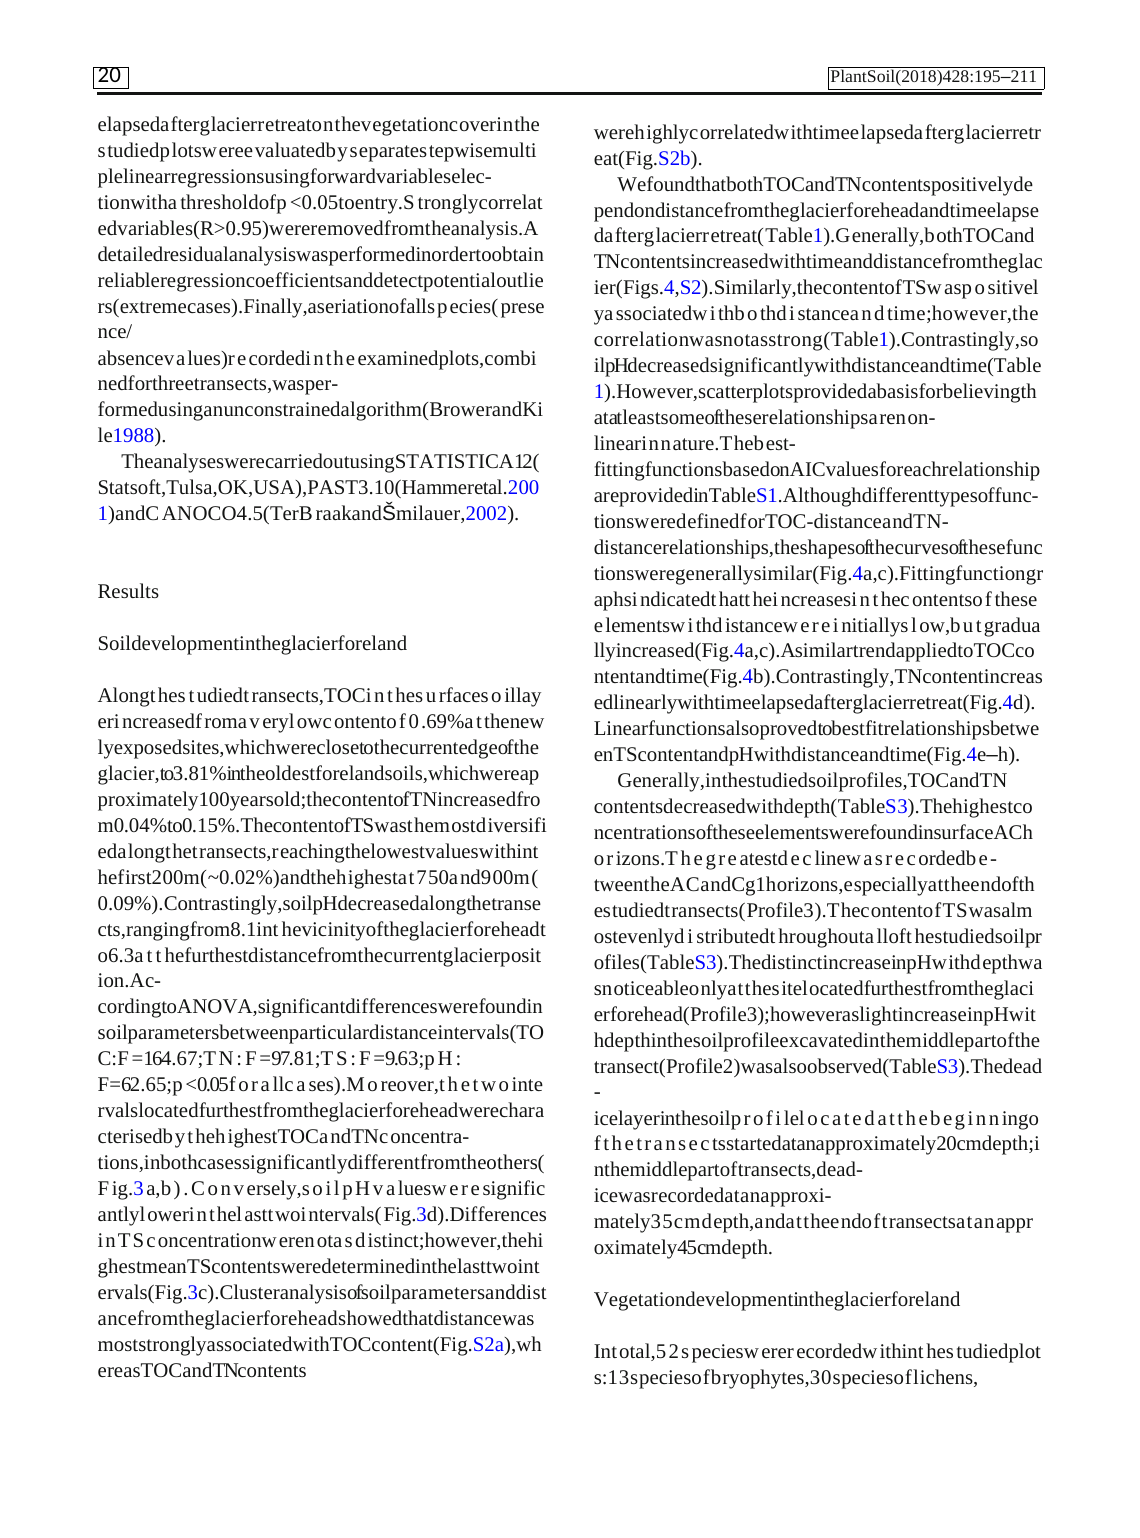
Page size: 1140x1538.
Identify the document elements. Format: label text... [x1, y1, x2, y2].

text Intotal,52specieswererecordedwithinthestudiedplots:13speciesofbryophytes,30speciesoflichens, [593, 1339, 1043, 1389]
text contentsdecreasedwithdepth(TableS3).ThehighestconcentrationsoftheseelementswerefoundinsurfaceAChorizons.Thegreatestdeclinewasrecordedbe-tweentheACandCg1horizons,especiallyattheendofthestudiedtransects(Profile3).ThecontentofTSwasalmostevenlydistributedthroughoutallofthestudiedsoilprofiles(TableS3).ThedistinctincreaseinpHwithdepthwasnoticeableonlyatthesitelocatedfurthestfromtheglacierforehead(Profile3);howeveraslightincreaseinpHwithdepthinthesoilprofileexcavatedinthemiddlepartofthetransect(Profile2)wasalsoobserved(TableS3).Thedead-icelayerinthesoilprofilelocatedatthebeginningofthetransectsstartedatanapproximately20cmdepth;inthemiddlepartoftransects,dead-icewasrecordedatanapproxi-mately35cmdepth,andattheendoftransectsatanapproximately45cmdepth. [593, 794, 1043, 1259]
text TheanalyseswerecarriedoutusingSTATISTICA12(Statsoft,Tulsa,OK,USA),PAST3.10(Hammeretal.2001)andCANOCO4.5(TerBraakandŠmilauer,2002). [97, 449, 547, 525]
text Soildevelopmentintheglacierforeland [97, 631, 424, 655]
text Alongthestudiedtransects,TOCinthesurfacesoillayerincreasedfromaverylowcontentof0.69%atthenewlyexposedsites,whichwereclosetothecurrentedgeoftheglacier,to3.81%intheoldestforelandsoils,whichwereapproximately100yearsold;thecontentofTNincreasedfrom0.04%to0.15%.ThecontentofTSwasthemostdiversifiedalongthetransects,reachingthelowestvalueswithinthefirst200m(~0.02%)andthehighestat750and900m(0.09%).Contrastingly,soilpHdecreasedalongthetransects,rangingfrom8.1inthevicinityoftheglacierforeheadto6.3atthefurthestdistancefromthecurrentglacierposition.Ac-cordingtoANOVA,significantdifferenceswerefoundinsoilparametersbetweenparticulardistanceintervals(TOC:F=164.67;TN:F=97.81;TS:F=9.63;pH: [97, 683, 547, 1070]
text Results [97, 579, 160, 603]
text Generally,inthestudiedsoilprofiles,TOCandTN [617, 768, 1054, 792]
text Vegetationdevelopmentintheglacierforeland [593, 1287, 973, 1311]
text werehighlycorrelatedwithtimeelapsedafterglacierretreat(Fig.S2b). [593, 120, 1042, 170]
text elapsedafterglacierretreatonthevegetationcoverinthestudiedplotswereevaluatedbyseparatestepwisemultiplelinearregressionsusingforwardvariableselec-tionwithathresholdofp<0.05toentry.Stronglycorrelatedvariables(R>0.95)wereremovedfromtheanalysis.Adetailedresidualanalysiswasperformedinordertoobtainreliableregressioncoefficientsanddetectpotentialoutliers(extremecases).Finally,aseriationofallspecies(presence/absencevalues)recordedintheexaminedplots,combinedforthreetransects,wasper-formedusinganunconstrainedalgorithm(BrowerandKile1988). [97, 112, 547, 447]
text F=62.65;p<0.05forallcases).Moreover,thetwointervalslocatedfurthestfromtheglacierforeheadwerecharacterisedbythehighestTOCandTNconcentra-tions,inbothcasessignificantlydifferentfromtheothers(Fig.3a,b).Conversely,soilpHvaluesweresignificantlylowerinthelasttwointervals(Fig.3d).DifferencesinTSconcentrationwerenotasdistinct;however,thehighestmeanTScontentsweredeterminedinthelasttwointervals(Fig.3c).ClusteranalysisofsoilparametersanddistancefromtheglacierforeheadshowedthatdistancewasmoststronglyassociatedwithTOCcontent(Fig.S2a),whereasTOCandTNcontents [97, 1072, 547, 1382]
text WefoundthatbothTOCandTNcontentspositivelydependondistancefromtheglacierforeheadandtimeelapsedafterglacierretreat(Table1).Generally,bothTOCandTNcontentsincreasedwithtimeanddistancefromtheglacier(Figs.4,S2).Similarly,thecontentofTSwaspositivelyassociatedwithbothdistanceandtime;however,thecorrelationwasnotasstrong(Table1).Contrastingly,soilpHdecreasedsignificantlywithdistanceandtime(Table1).However,scatterplotsprovidedabasisforbelievingthatatleastsomeoftheserelationshipsarenon-linearinnature.Thebest-fittingfunctionsbasedonAICvaluesforeachrelationshipareprovidedinTableS1.Althoughdifferenttypesoffunc-tionsweredefinedforTOC-distanceandTN-distancerelationships,theshapesofthecurvesofthesefunctionsweregenerallysimilar(Fig.4a,c).Fittingfunctiongraphsindicatedthattheincreasesinthecontentsoftheseelementswithdistancewereinitiallyslow,butgraduallyincreased(Fig.4a,c).AsimilartrendappliedtoTOCcontentandtime(Fig.4b).Contrastingly,TNcontentincreasedlinearlywithtimeelapsedafterglacierretreat(Fig.4d).LinearfunctionsalsoprovedtobestfitrelationshipsbetweenTScontentandpHwithdistanceandtime(Fig.4e–h). [593, 172, 1043, 766]
